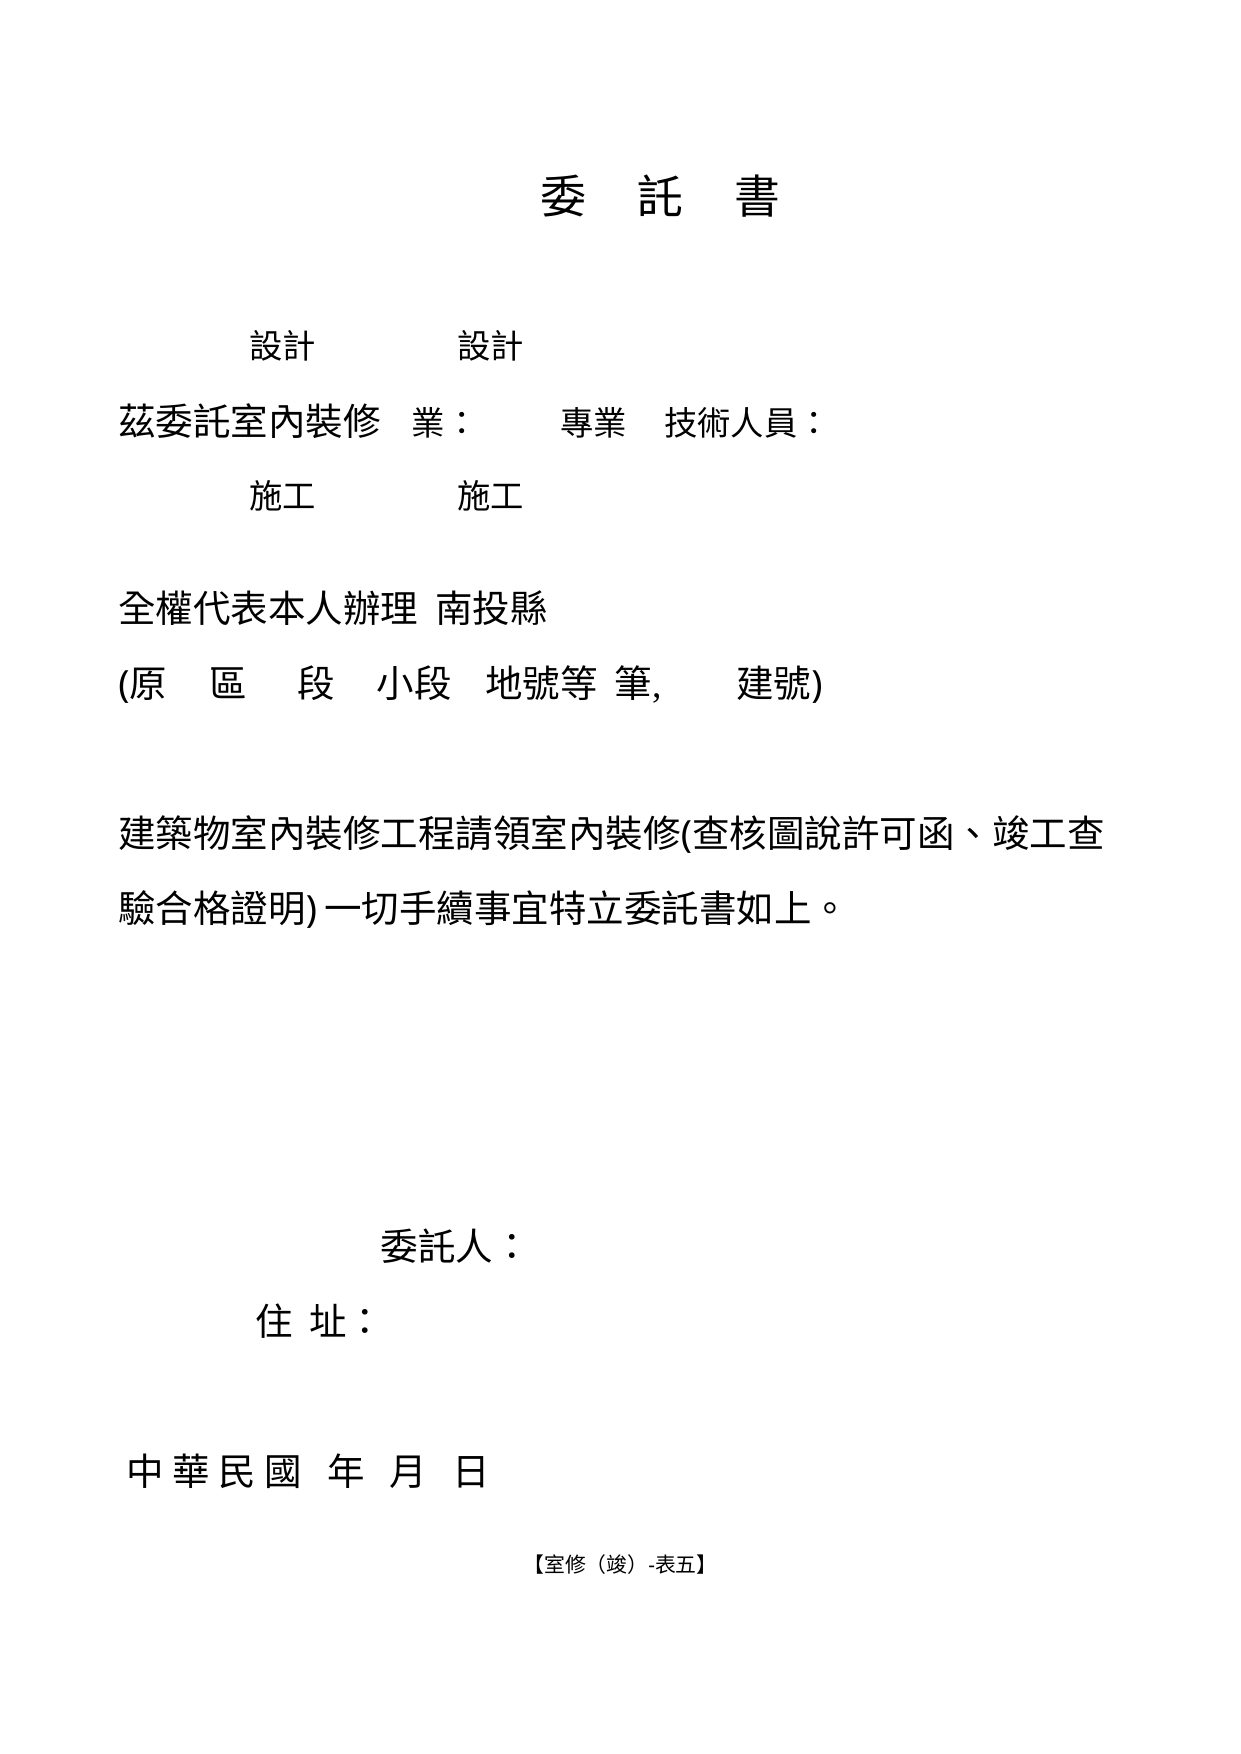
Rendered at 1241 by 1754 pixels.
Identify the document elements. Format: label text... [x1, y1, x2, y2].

text 委 託 書 [118, 152, 1122, 227]
text 設計 設計 [118, 302, 1122, 377]
text 建築物室內裝修工程請領室內裝修(查核圖說許可函、竣工查驗合格證明) 一切手續事宜特立委託書如上。 [118, 790, 1122, 940]
text 委託人： [118, 1202, 1122, 1277]
text (原 區 段 小段 地號等 筆, 建號) [118, 640, 1122, 715]
text 中 華 民 國 年 月 日 [118, 1427, 1122, 1502]
text 住 址： [118, 1277, 1122, 1352]
text 全權代表本人辦理 南投縣 [118, 565, 1122, 640]
text 施工 施工 [118, 452, 1122, 527]
text 茲委託室內裝修 業： 專業 技術人員： [118, 377, 1122, 452]
